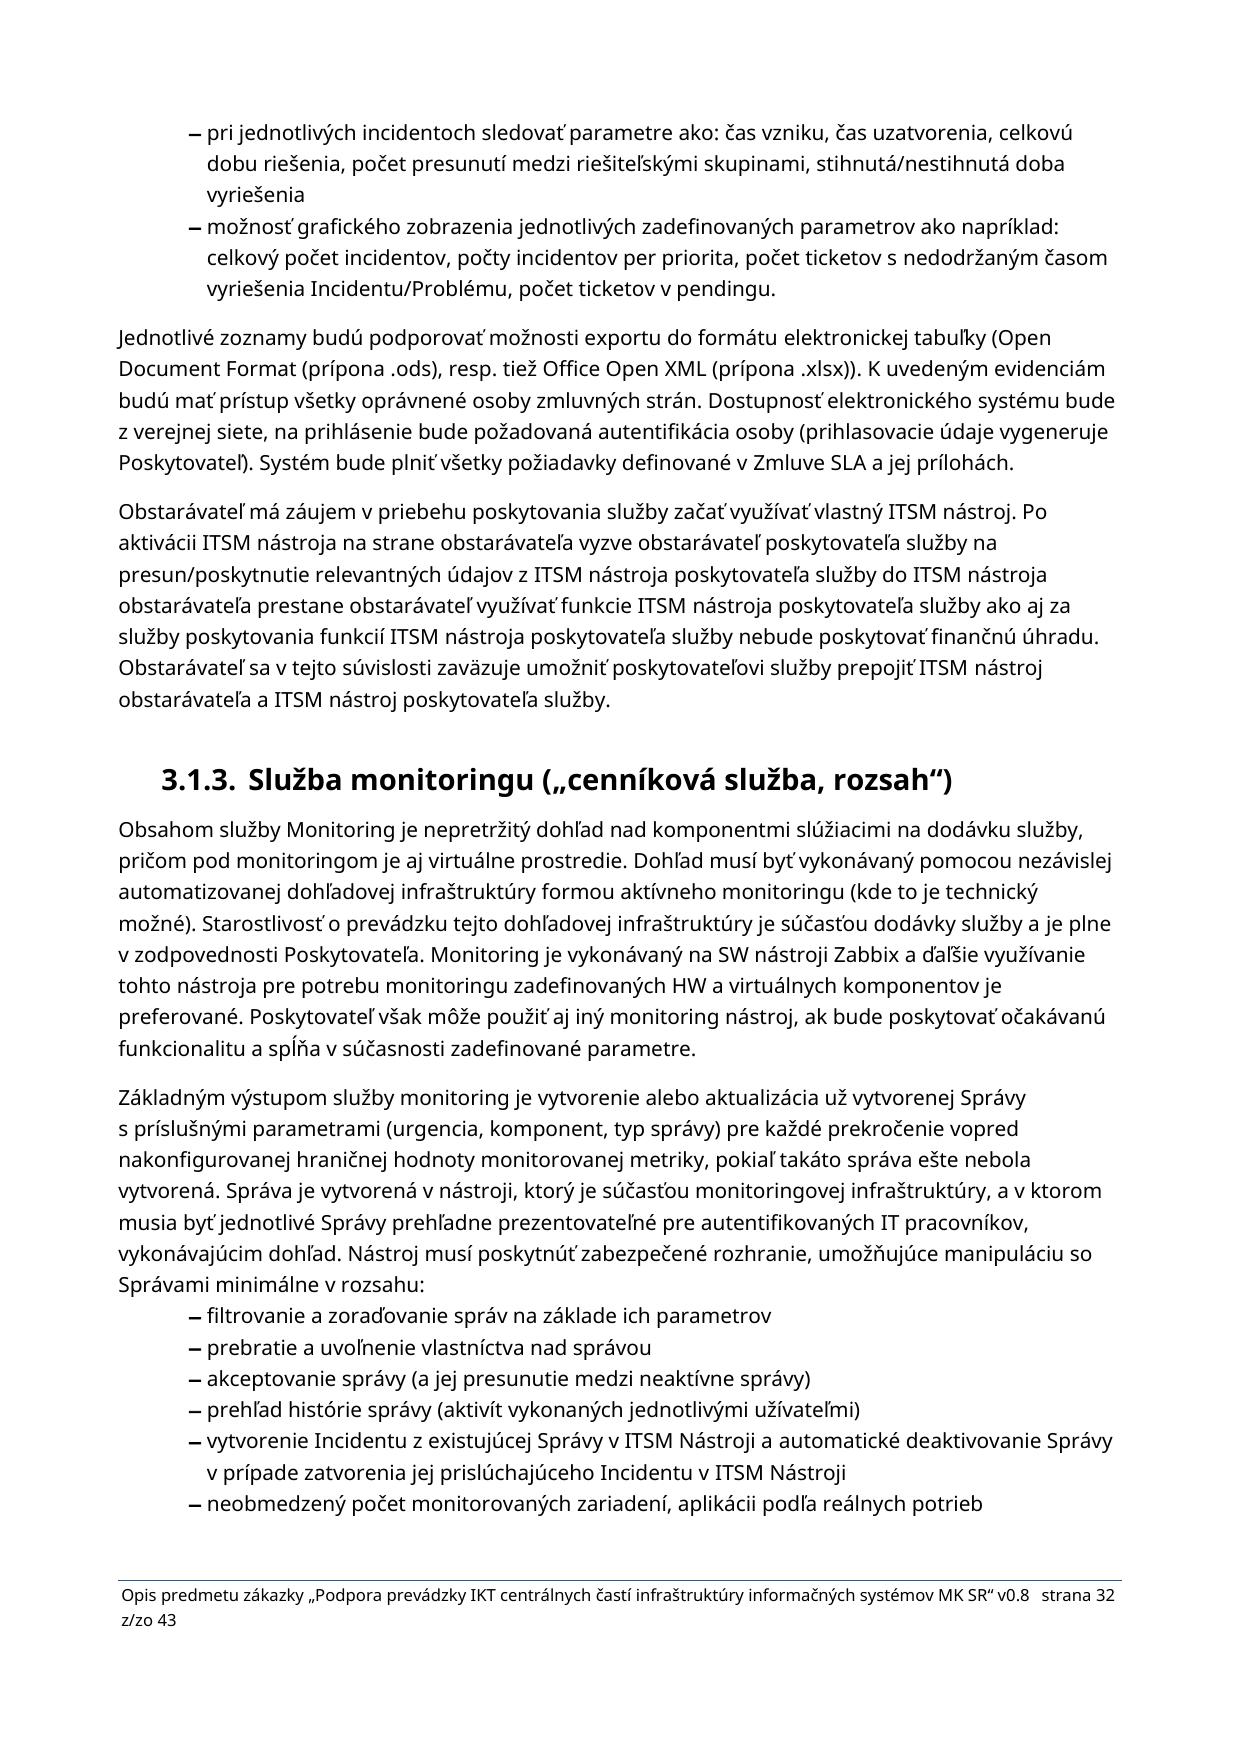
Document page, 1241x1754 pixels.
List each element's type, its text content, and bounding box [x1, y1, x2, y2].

list prebratie a uvoľnenie vlastníctva nad správou [189, 1333, 1122, 1361]
text Obsahom služby Monitoring je nepretržitý dohľad nad komponentmi slúžiacimi na dodávku služby, pričom pod monitoringom je aj virtuálne prostredie. Dohľad musí byť vykonávaný pomocou nezávislej automatizovanej dohľadovej infraštruktúry formou aktívneho monitoringu (kde to je technický možné). Starostlivosť o prevádzku tejto dohľadovej infraštruktúry je súčasťou dodávky služby a je plne v zodpovednosti Poskytovateľa. Monitoring je vykonávaný na SW nástroji Zabbix a ďaľšie využívanie tohto nástroja pre potrebu monitoringu zadefinovaných HW a virtuálnych komponentov je preferované. Poskytovateľ však môže použiť aj iný monitoring nástroj, ak bude poskytovať očakávanú funkcionalitu a spĺňa v súčasnosti zadefinované parametre. [118, 815, 1122, 1062]
list filtrovanie a zoraďovanie správ na základe ich parametrov [189, 1301, 1122, 1330]
text Základným výstupom služby monitoring je vytvorenie alebo aktualizácia už vytvorenej Správy s príslušnými parametrami (urgencia, komponent, typ správy) pre každé prekročenie vopred nakonfigurovanej hraničnej hodnoty monitorovanej metriky, pokiaľ takáto správa ešte nebola vytvorená. Správa je vytvorená v nástroji, ktorý je súčasťou monitoringovej infraštruktúry, a v ktorom musia byť jednotlivé Správy prehľadne prezentovateľné pre autentifikovaných IT pracovníkov, vykonávajúcim dohľad. Nástroj musí poskytnúť zabezpečené rozhranie, umožňujúce manipuláciu so Správami minimálne v rozsahu: [118, 1083, 1122, 1298]
text Jednotlivé zoznamy budú podporovať možnosti exportu do formátu elektronickej tabuľky (Open Document Format (prípona .ods), resp. tiež Office Open XML (prípona .xlsx)). K uvedeným evidenciám budú mať prístup všetky oprávnené osoby zmluvných strán. Dostupnosť elektronického systému bude z verejnej siete, na prihlásenie bude požadovaná autentifikácia osoby (prihlasovacie údaje vygeneruje Poskytovateľ). Systém bude plniť všetky požiadavky definované v Zmluve SLA a jej prílohách. [118, 323, 1122, 477]
list možnosť grafického zobrazenia jednotlivých zadefinovaných parametrov ako napríklad: celkový počet incidentov, počty incidentov per priorita, počet ticketov s nedodržaným časom vyriešenia Incidentu/Problému, počet ticketov v pendingu. [189, 212, 1122, 303]
list neobmedzený počet monitorovaných zariadení, aplikácii podľa reálnych potrieb [189, 1489, 1122, 1517]
list akceptovanie správy (a jej presunutie medzi neaktívne správy) [189, 1364, 1122, 1392]
list vytvorenie Incidentu z existujúcej Správy v ITSM Nástroji a automatické deaktivovanie Správy v prípade zatvorenia jej prislúchajúceho Incidentu v ITSM Nástroji [189, 1426, 1122, 1486]
list pri jednotlivých incidentoch sledovať parametre ako: čas vzniku, čas uzatvorenia, celkovú dobu riešenia, počet presunutí medzi riešiteľskými skupinami, stihnutá/nestihnutá doba vyriešenia [189, 118, 1122, 209]
text Obstarávateľ má záujem v priebehu poskytovania služby začať využívať vlastný ITSM nástroj. Po aktivácii ITSM nástroja na strane obstarávateľa vyzve obstarávateľ poskytovateľa služby na presun/poskytnutie relevantných údajov z ITSM nástroja poskytovateľa služby do ITSM nástroja obstarávateľa prestane obstarávateľ využívať funkcie ITSM nástroja poskytovateľa služby ako aj za služby poskytovania funkcií ITSM nástroja poskytovateľa služby nebude poskytovať finančnú úhradu. Obstarávateľ sa v tejto súvislosti zaväzuje umožniť poskytovateľovi služby prepojiť ITSM nástroj obstarávateľa a ITSM nástroj poskytovateľa služby. [118, 497, 1122, 713]
list prehľad histórie správy (aktivít vykonaných jednotlivými užívateľmi) [189, 1395, 1122, 1423]
subtitle Služba monitoringu („cenníková služba, rozsah“) [118, 759, 1122, 798]
